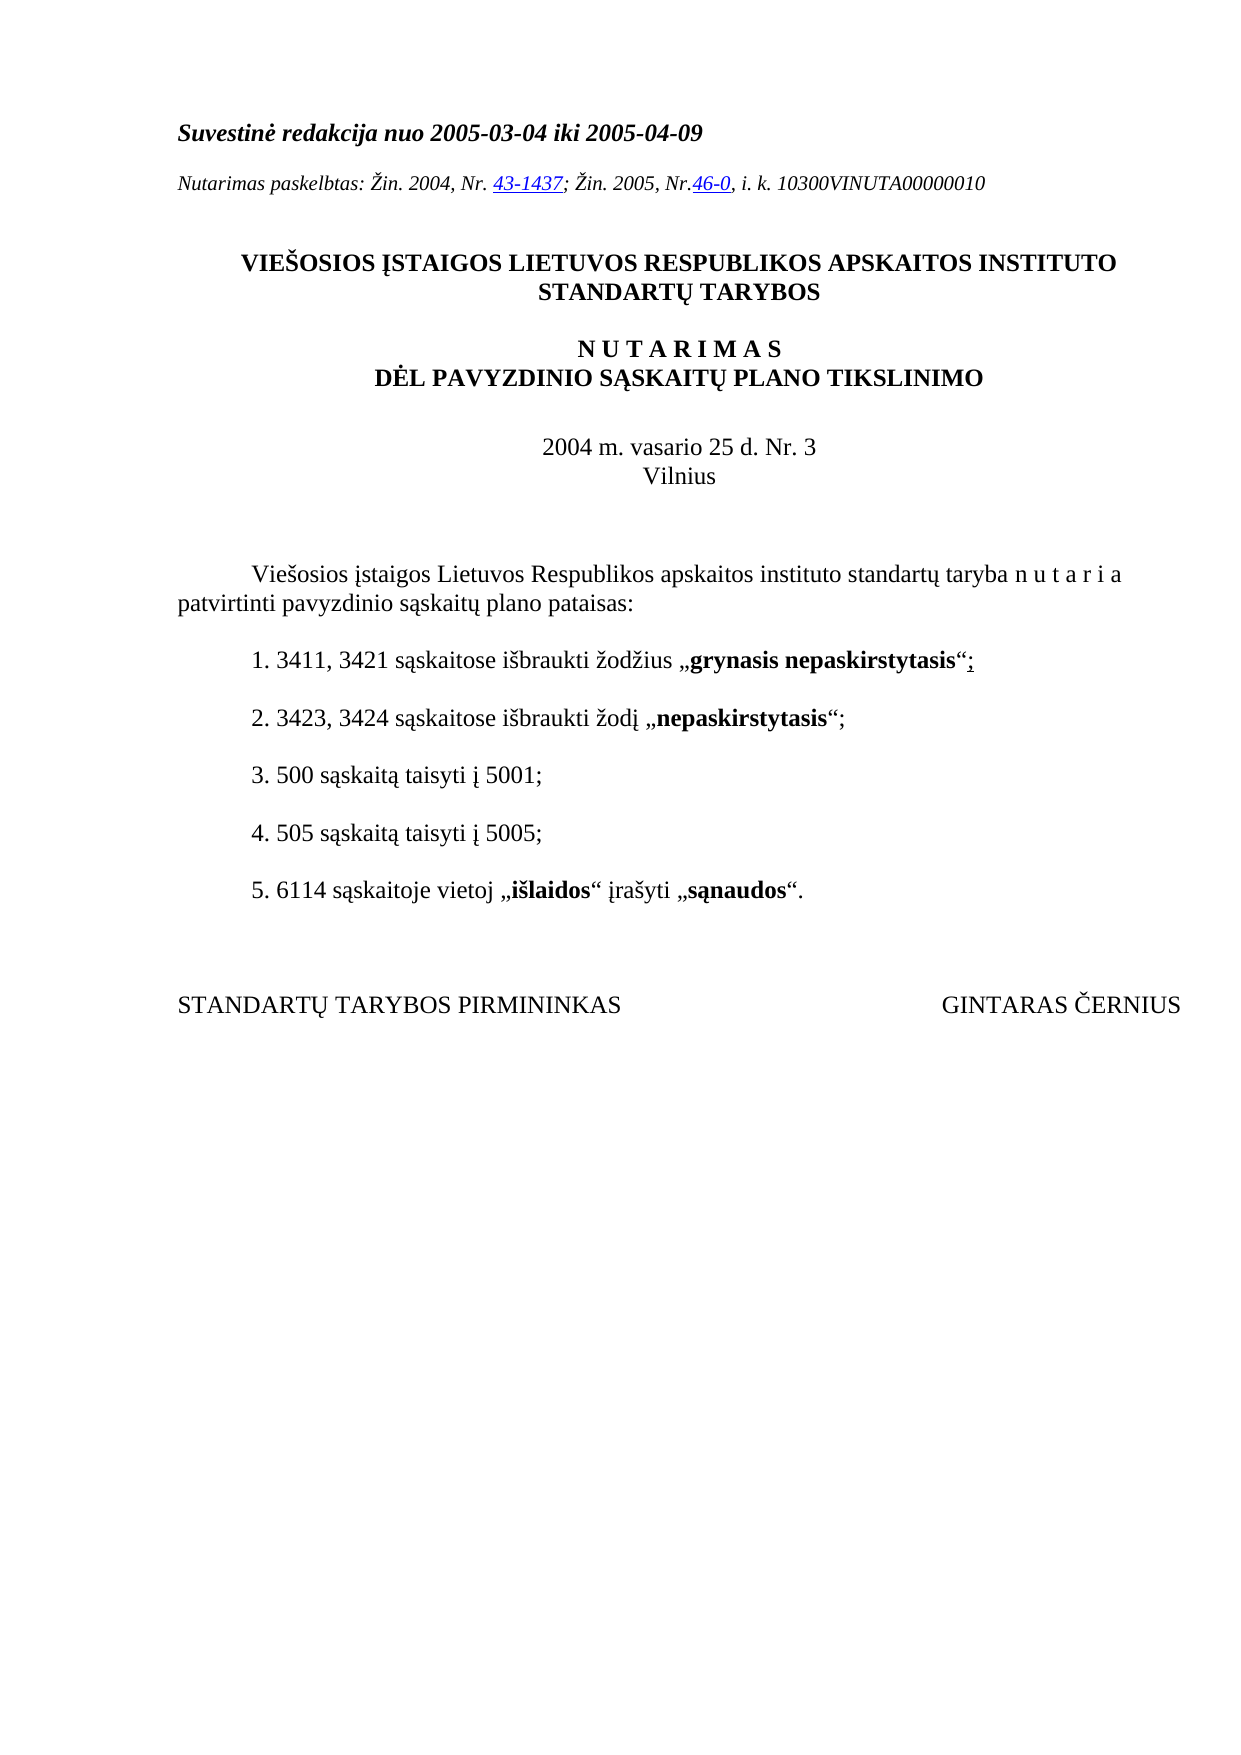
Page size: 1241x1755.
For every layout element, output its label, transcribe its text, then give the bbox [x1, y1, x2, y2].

text 5. 6114 sąskaitoje vietoj „išlaidos“ įrašyti „sąnaudos“. [177, 876, 1181, 904]
text Vilnius [177, 461, 1181, 490]
text 1. 3411, 3421 sąskaitose išbraukti žodžius „grynasis nepaskirstytasis“; [177, 646, 1181, 674]
text 2004 m. vasario 25 d. Nr. 3 [177, 432, 1181, 461]
text VIEŠOSIOS ĮSTAIGOS LIETUVOS RESPUBLIKOS APSKAITOS INSTITUTO STANDARTŲ TARYBOS [177, 248, 1181, 305]
text Standartų tarybos pirmininkas Gintaras Černius [177, 991, 1181, 1019]
text NUTARIMAS [177, 334, 1181, 363]
text Nutarimas paskelbtas: Žin. 2004, Nr. 43-1437; Žin. 2005, Nr.46-0, i. k. 10300VINUTA00000010 [177, 171, 1181, 195]
text 3. 500 sąskaitą taisyti į 5001; [177, 761, 1181, 789]
text Suvestinė redakcija nuo 2005-03-04 iki 2005-04-09 [177, 118, 1181, 147]
text Dėl Pavyzdinio sąskaitų plano tikslinimo [177, 363, 1181, 392]
text 2. 3423, 3424 sąskaitose išbraukti žodį „nepaskirstytasis“; [177, 703, 1181, 732]
text 4. 505 sąskaitą taisyti į 5005; [177, 818, 1181, 847]
text Viešosios įstaigos Lietuvos Respublikos apskaitos instituto standartų taryba nutaria patvirtinti pavyzdinio sąskaitų plano pataisas: [177, 559, 1181, 617]
